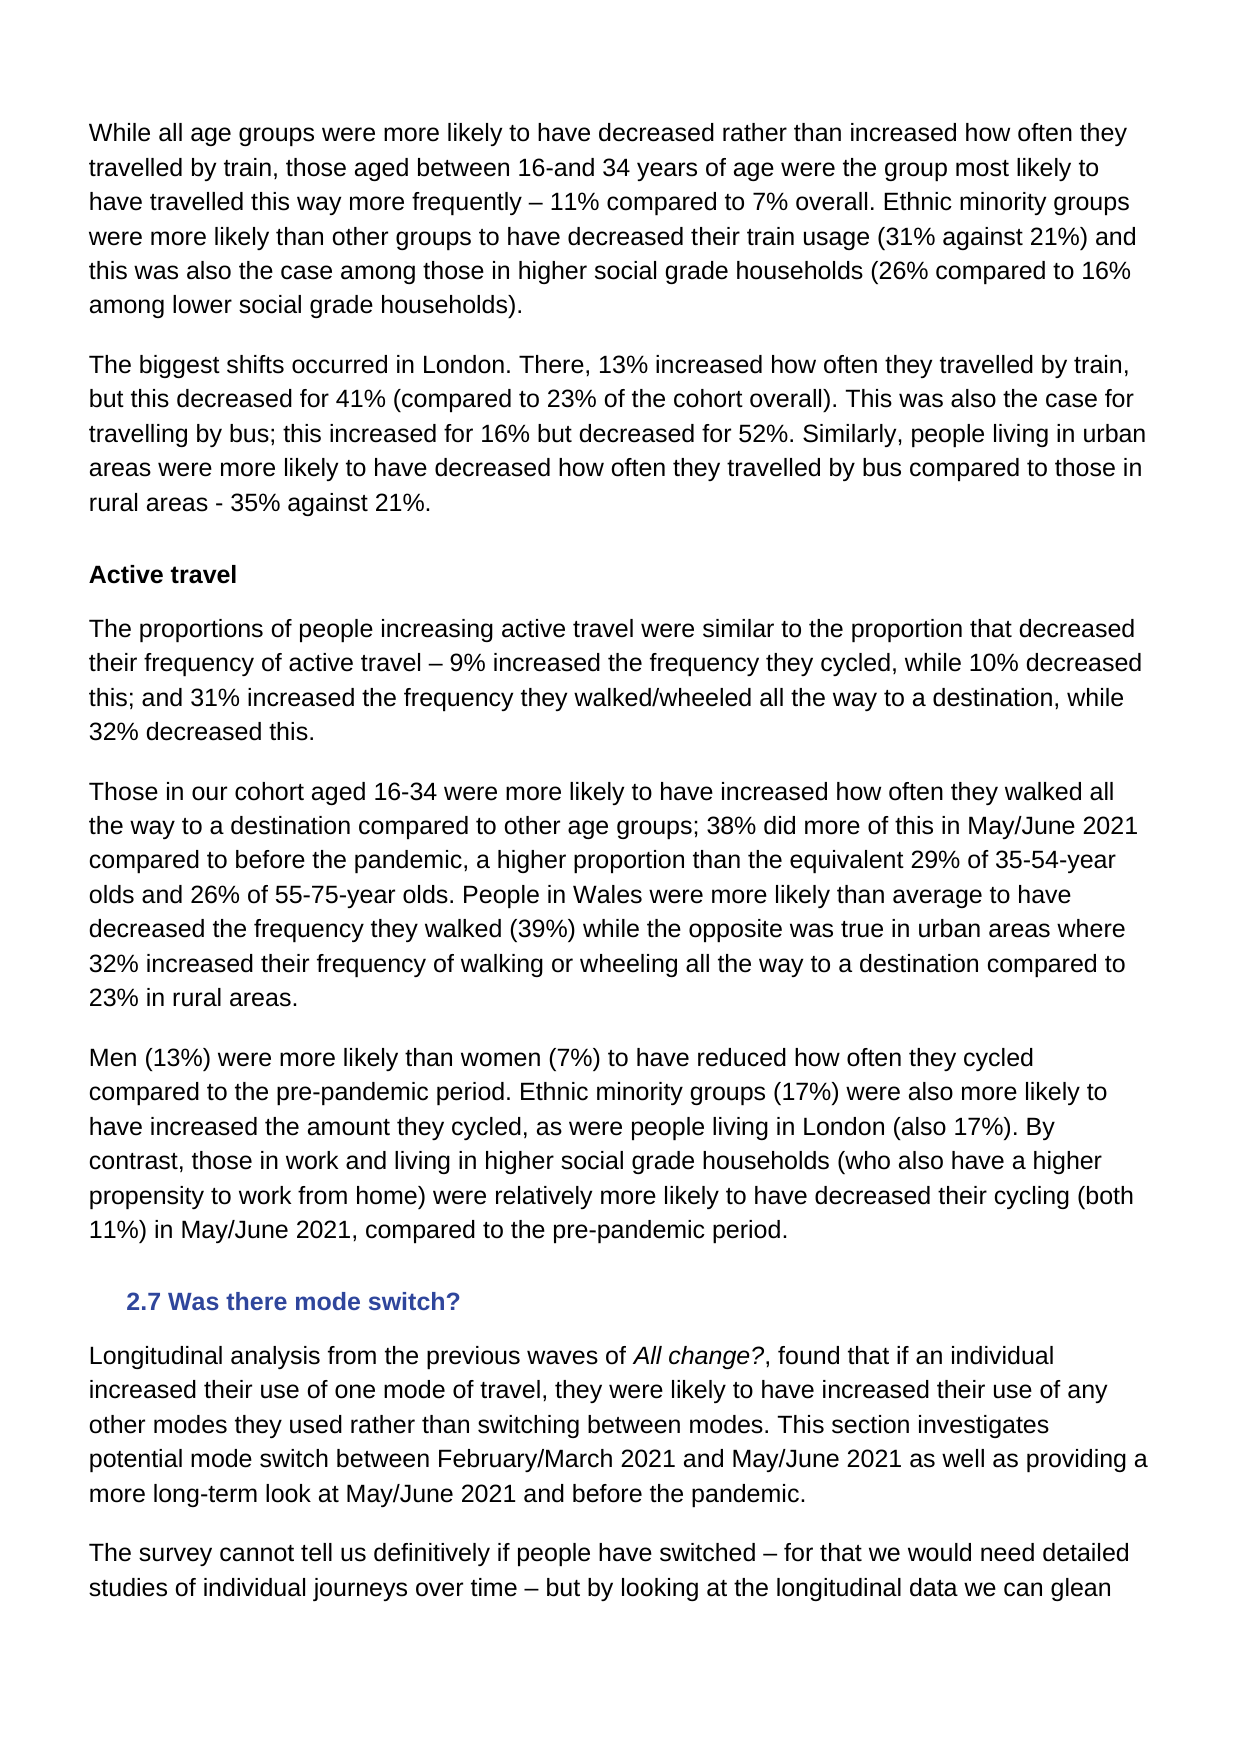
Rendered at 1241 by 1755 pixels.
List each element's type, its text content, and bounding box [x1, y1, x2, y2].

text Men (13%) were more likely than women (7%) to have reduced how often they cycled compared to the pre-pandemic period. Ethnic minority groups (17%) were also more likely to have increased the amount they cycled, as were people living in London (also 17%). By contrast, those in work and living in higher social grade households (who also have a higher propensity to work from home) were relatively more likely to have decreased their cycling (both 11%) in May/June 2021, compared to the pre-pandemic period. [89, 1043, 1152, 1244]
text Longitudinal analysis from the previous waves of All change?, found that if an individual increased their use of one mode of travel, they were likely to have increased their use of any other modes they used rather than switching between modes. This section investigates potential mode switch between February/March 2021 and May/June 2021 as well as providing a more long-term look at May/June 2021 and before the pandemic. [89, 1341, 1152, 1508]
text While all age groups were more likely to have decreased rather than increased how often they travelled by train, those aged between 16-and 34 years of age were the group most likely to have travelled this way more frequently – 11% compared to 7% overall. Ethnic minority groups were more likely than other groups to have decreased their train usage (31% against 21%) and this was also the case among those in higher social grade households (26% compared to 16% among lower social grade households). [89, 118, 1152, 319]
subtitle Active travel [89, 560, 1152, 589]
text Those in our cohort aged 16-34 were more likely to have increased how often they walked all the way to a destination compared to other age groups; 38% did more of this in May/June 2021 compared to before the pandemic, a higher proportion than the equivalent 29% of 35-54-year olds and 26% of 55-75-year olds. People in Wales were more likely than average to have decreased the frequency they walked (39%) while the opposite was true in urban areas where 32% increased their frequency of walking or wheeling all the way to a destination compared to 23% in rural areas. [89, 777, 1152, 1012]
text The biggest shifts occurred in London. There, 13% increased how often they travelled by train, but this decreased for 41% (compared to 23% of the cohort overall). This was also the case for travelling by bus; this increased for 16% but decreased for 52%. Similarly, people living in urban areas were more likely to have decreased how often they travelled by bus compared to those in rural areas - 35% against 21%. [89, 350, 1152, 517]
text The proportions of people increasing active travel were similar to the proportion that decreased their frequency of active travel – 9% increased the frequency they cycled, while 10% decreased this; and 31% increased the frequency they walked/wheeled all the way to a destination, while 32% decreased this. [89, 614, 1152, 746]
text The survey cannot tell us definitively if people have switched – for that we would need detailed studies of individual journeys over time – but by looking at the longitudinal data we can glean [89, 1538, 1152, 1602]
subtitle 2.7 Was there mode switch? [126, 1287, 1152, 1316]
